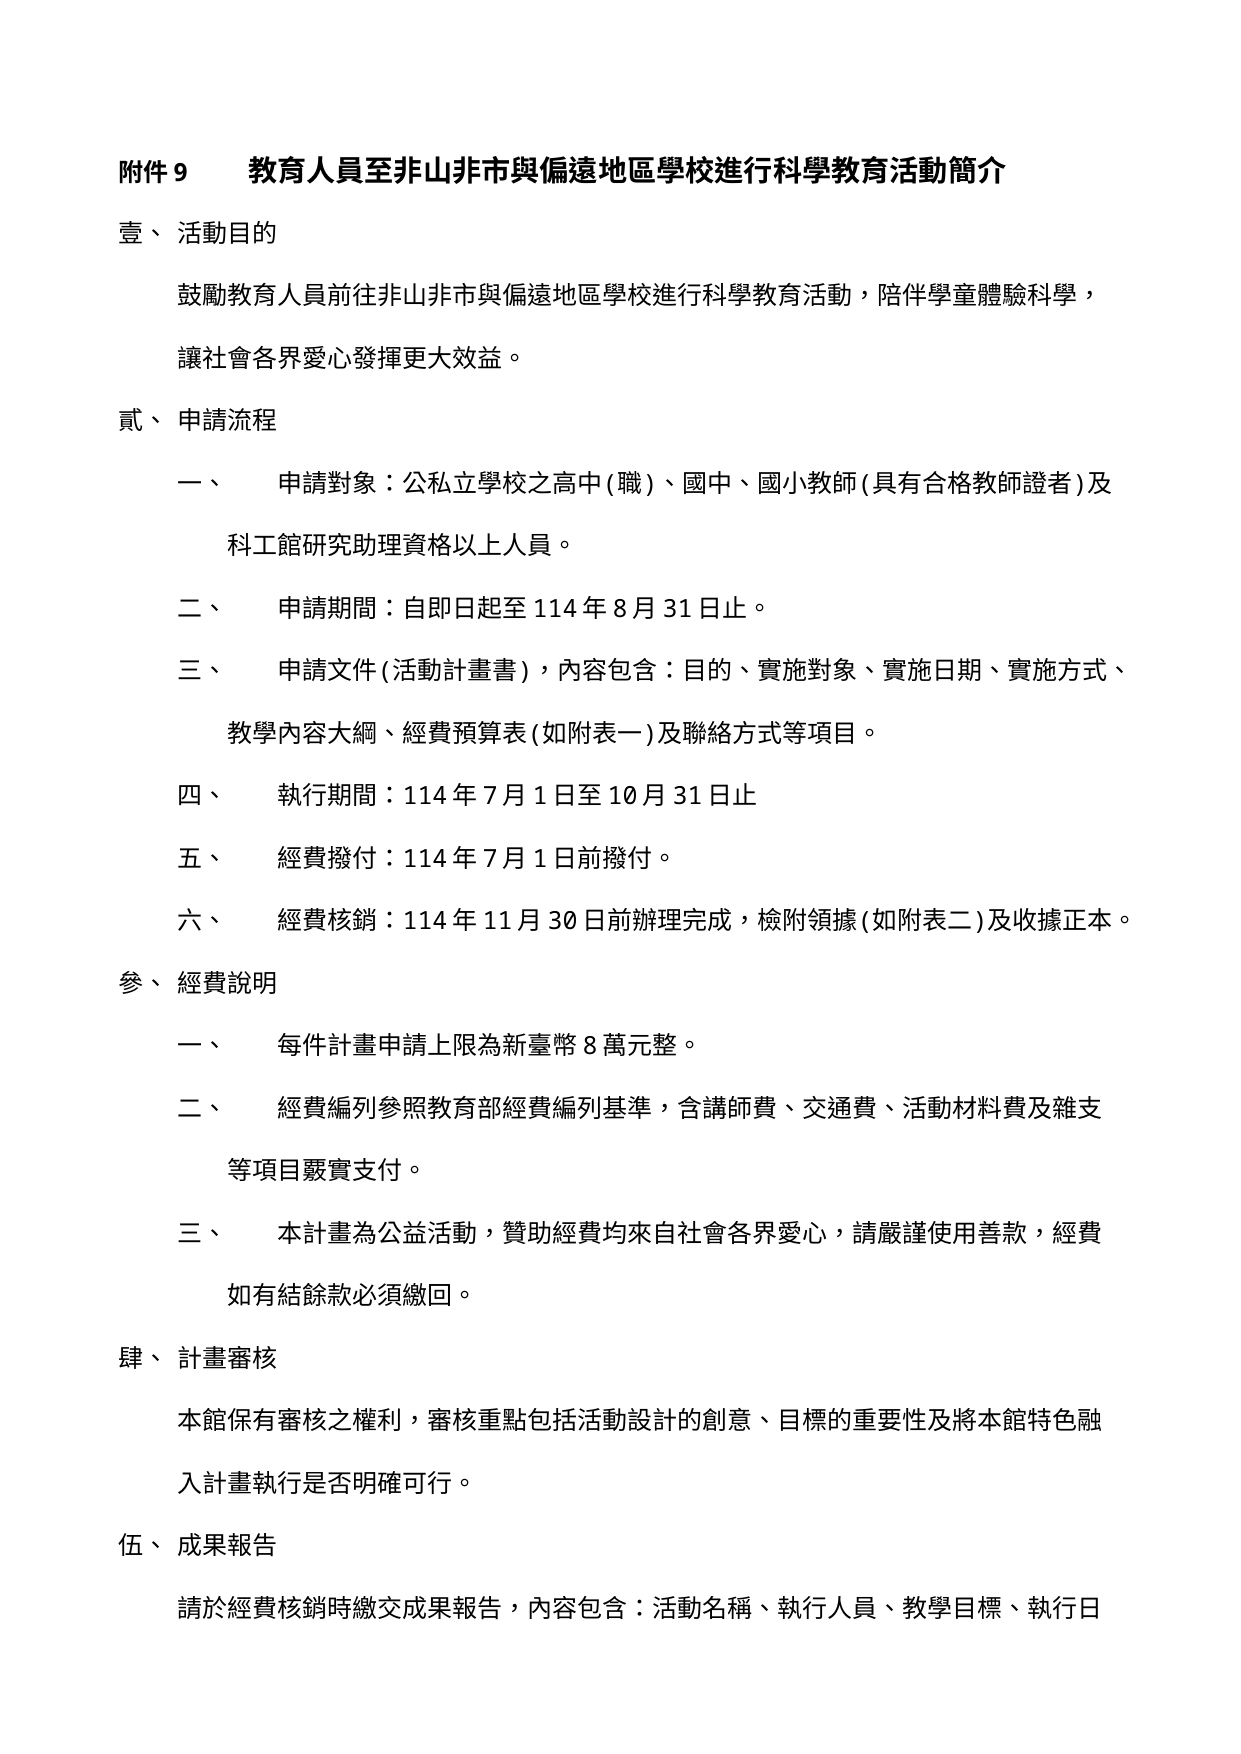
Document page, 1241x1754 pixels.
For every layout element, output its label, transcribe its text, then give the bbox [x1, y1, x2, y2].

text 附件9 教育人員至非山非市與偏遠地區學校進行科學教育活動簡介 [118, 127, 1122, 189]
list 申請期間：自即日起至114年8月31日止。 [177, 564, 1122, 627]
list 申請文件(活動計畫書)，內容包含：目的、實施對象、實施日期、實施方式、教學內容大綱、經費預算表(如附表一)及聯絡方式等項目。 [177, 627, 1122, 752]
list 執行期間：114年7月1日至10月31日止 [177, 752, 1122, 814]
list 申請對象：公私立學校之高中(職)、國中、國小教師(具有合格教師證者)及科工館研究助理資格以上人員。 [177, 439, 1122, 564]
list 經費撥付：114年7月1日前撥付。 [177, 814, 1122, 877]
text 本館保有審核之權利，審核重點包括活動設計的創意、目標的重要性及將本館特色融入計畫執行是否明確可行。 [177, 1377, 1122, 1502]
list 每件計畫申請上限為新臺幣8萬元整。 [177, 1002, 1122, 1064]
list 經費編列參照教育部經費編列基準，含講師費、交通費、活動材料費及雜支等項目覈實支付。 [177, 1064, 1122, 1189]
list 本計畫為公益活動，贊助經費均來自社會各界愛心，請嚴謹使用善款，經費如有結餘款必須繳回。 [177, 1189, 1122, 1314]
list 計畫審核 [118, 1314, 1122, 1377]
list 經費說明 [118, 939, 1122, 1002]
text 請於經費核銷時繳交成果報告，內容包含：活動名稱、執行人員、教學目標、執行日 [177, 1564, 1122, 1627]
list 成果報告 [118, 1502, 1122, 1564]
list 經費核銷：114年11月30日前辦理完成，檢附領據(如附表二)及收據正本。 [177, 877, 1122, 939]
list 申請流程 [118, 377, 1122, 439]
text 鼓勵教育人員前往非山非市與偏遠地區學校進行科學教育活動，陪伴學童體驗科學，讓社會各界愛心發揮更大效益。 [177, 252, 1122, 377]
list 活動目的 [118, 189, 1122, 252]
